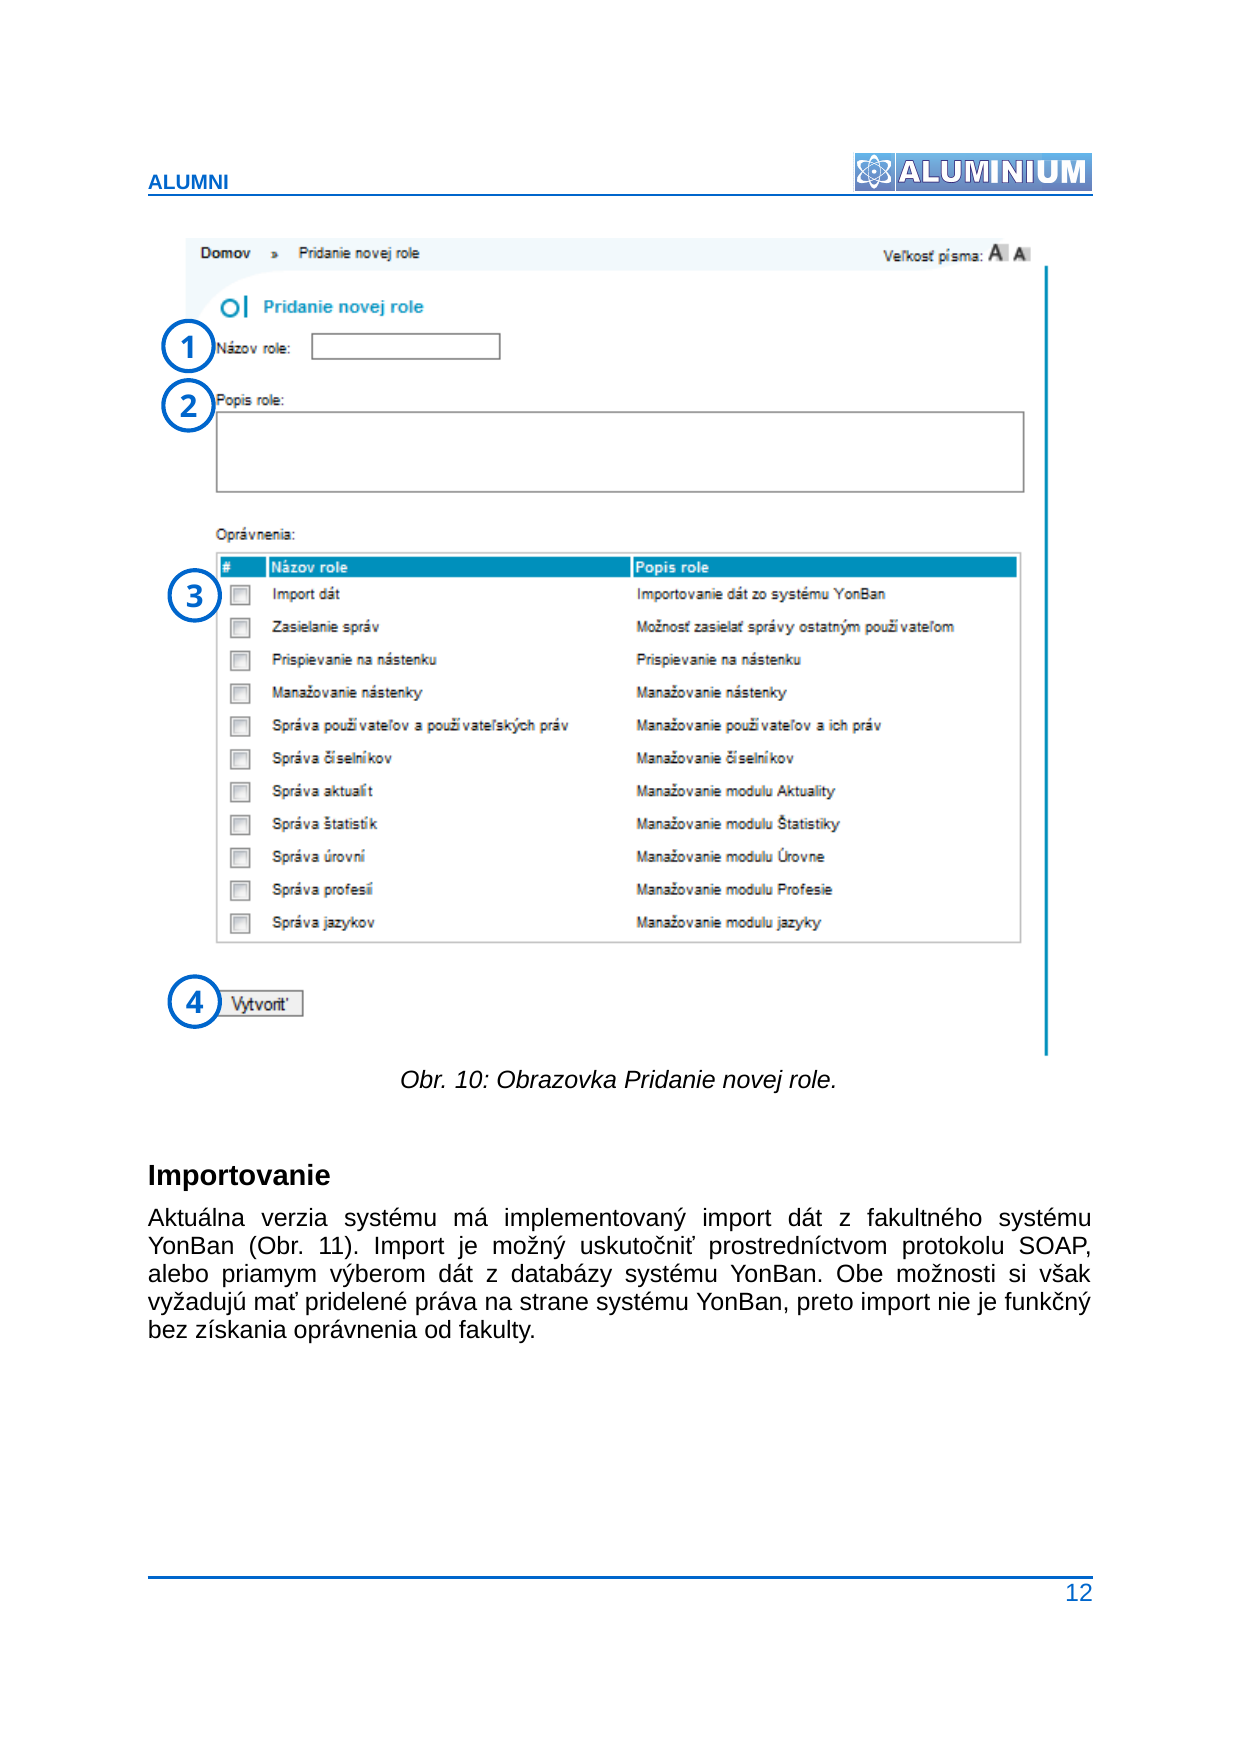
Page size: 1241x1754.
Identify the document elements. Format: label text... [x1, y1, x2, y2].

picture [185, 238, 1055, 1067]
subtitle Importovanie [148, 1159, 1093, 1192]
text Obr. 10: Obrazovka Pridanie novej role. [185, 1067, 1055, 1094]
text Aktuálna verzia systému má implementovaný import dát z fakultného systému YonBan (Obr. 11). Import je možný uskutočniť prostredníctvom protokolu SOAP, alebo priamym výberom dát z databázy systému YonBan. Obe možnosti si však vyžadujú mať pridelené práva na strane systému YonBan, preto import nie je funkčný bez získania oprávnenia od fakulty. [148, 1204, 1093, 1344]
